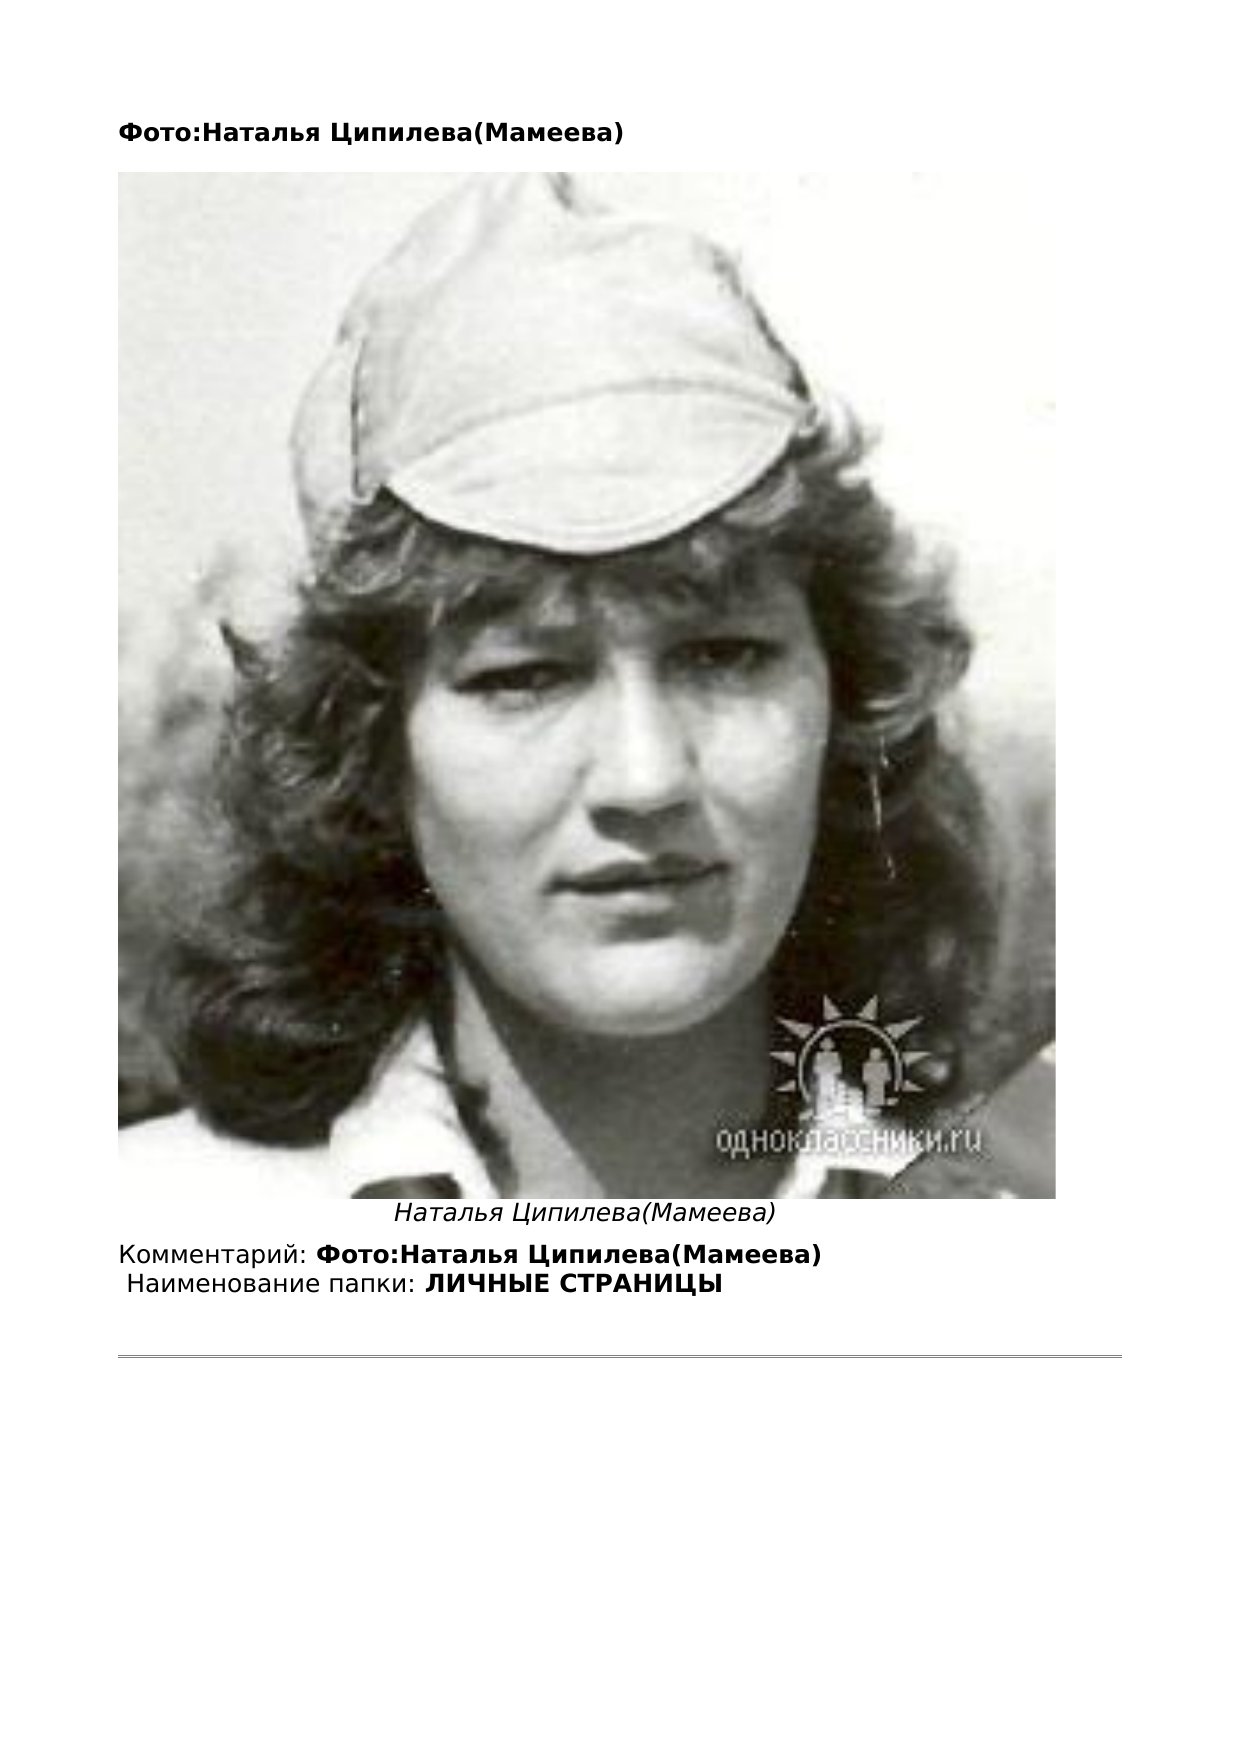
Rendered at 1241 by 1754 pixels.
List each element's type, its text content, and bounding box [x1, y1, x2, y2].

picture [118, 172, 1056, 1199]
subtitle Фото:Наталья Ципилева(Мамеева) [118, 118, 1122, 147]
text Комментарий: Фото:Наталья Ципилева(Мамеева) Наименование папки: ЛИЧНЫЕ СТРАНИЦЫ [118, 1240, 1122, 1328]
text Наталья Ципилева(Мамеева) [118, 1199, 1056, 1228]
